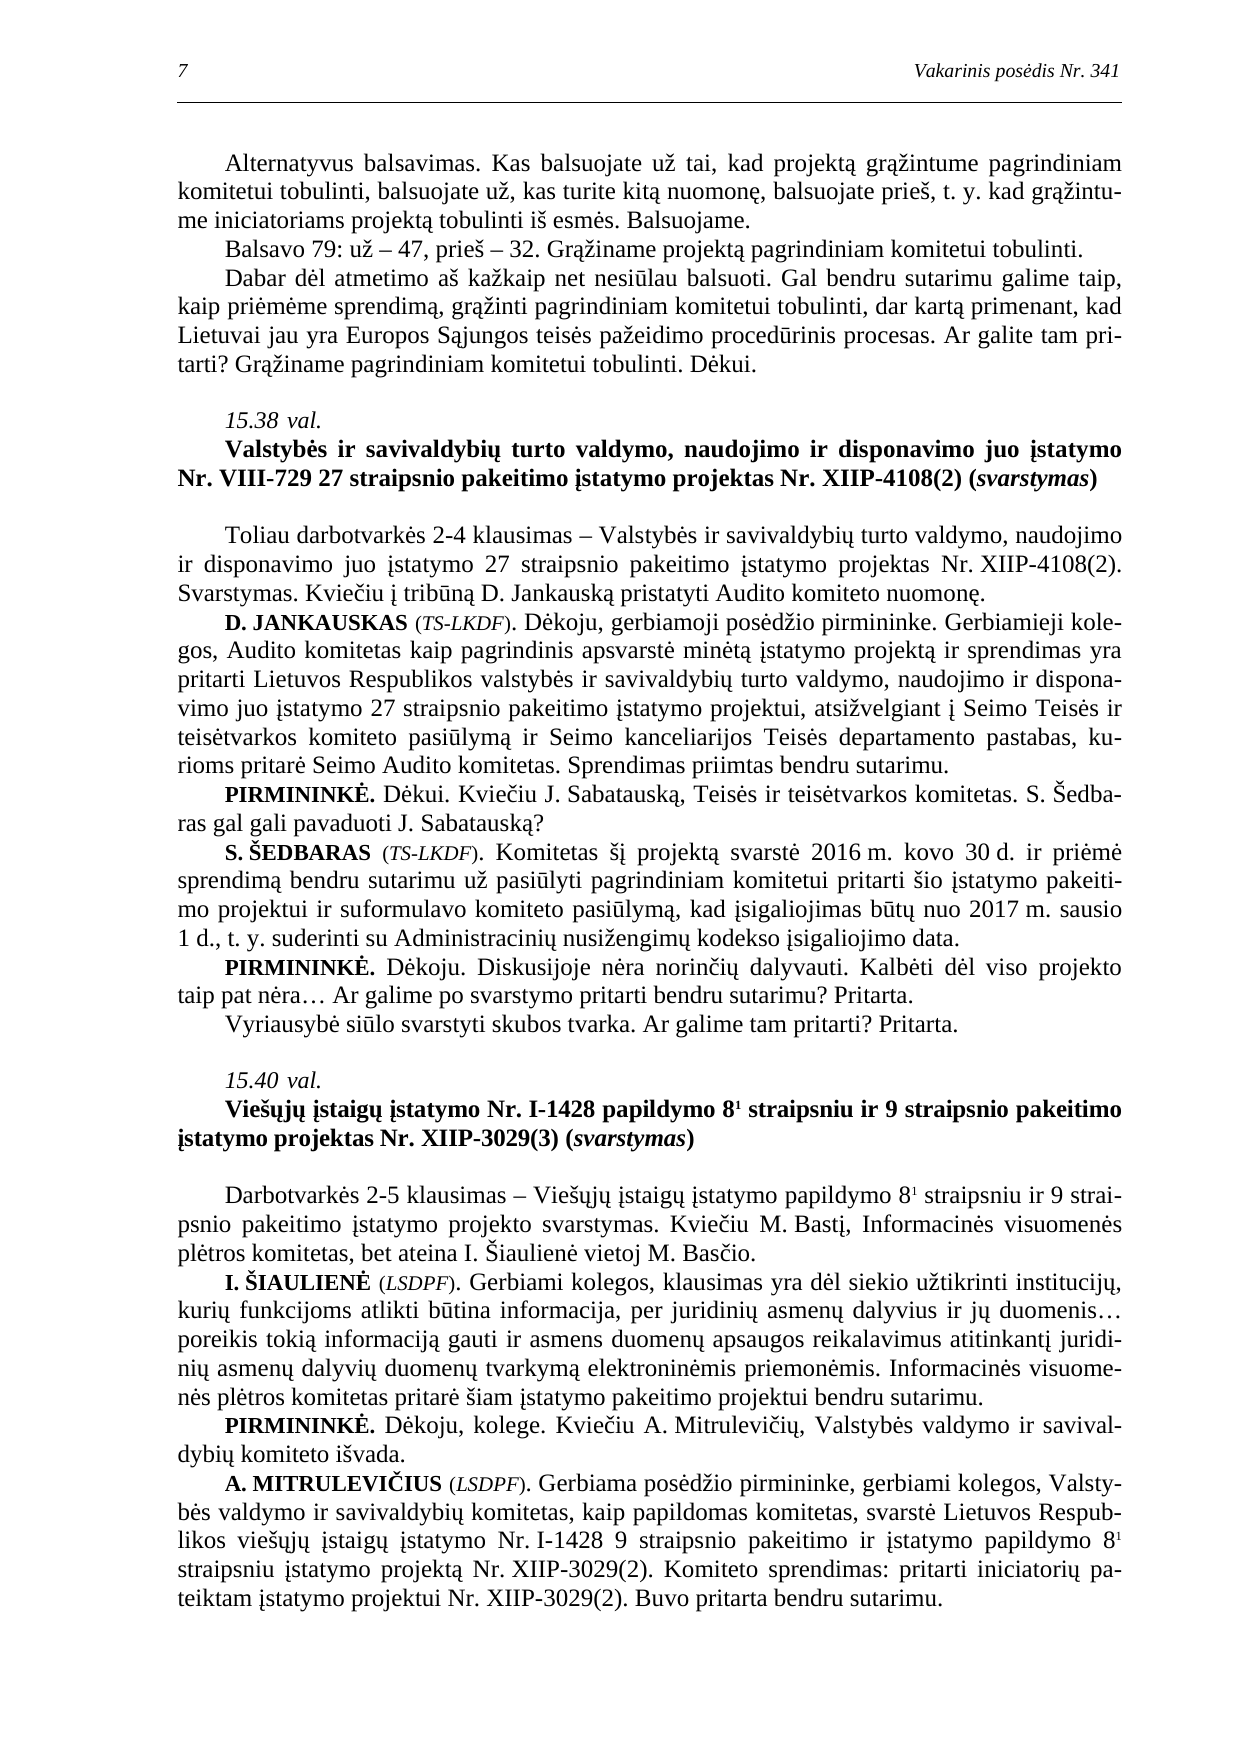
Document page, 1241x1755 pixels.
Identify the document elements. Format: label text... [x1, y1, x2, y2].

text Da­bar dėl at­me­ti­mo aš kaž­kaip net ne­siū­lau bal­suo­ti. Gal ben­dru su­ta­ri­mu ga­li­me taip, kaip pri­ėmė­me spren­di­mą, grą­žin­ti pa­grin­di­niam ko­mi­te­tui to­bu­lin­ti, dar kar­tą pri­me­nant, kad Lie­tu­vai jau yra Eu­ro­pos Są­jun­gos tei­sės pa­žei­di­mo pro­ce­dū­ri­nis pro­ce­sas. Ar ga­li­te tam pri­tar­ti? Grą­ži­na­me pa­grin­di­niam ko­mi­te­tui to­bu­lin­ti. Dė­kui. [177, 263, 1122, 378]
text 15.40 val. [224, 1067, 1122, 1094]
text I. ŠIAULIENĖ (LSDPF). Ger­bia­mi ko­le­gos, klau­si­mas yra dėl sie­kio už­tik­rin­ti ins­ti­tu­ci­jų, ku­rių funk­ci­joms at­lik­ti bū­ti­na in­for­ma­ci­ja, per ju­ri­di­nių as­me­nų da­ly­vius ir jų duo­me­nis… po­rei­kis to­kią in­for­ma­ci­ją gau­ti ir as­mens duo­me­nų ap­sau­gos rei­ka­la­vi­mus ati­tin­kan­tį ju­ri­di­nių as­me­nų da­ly­vių duo­me­nų tvar­ky­mą elek­tro­ni­nė­mis prie­mo­nė­mis. In­for­ma­ci­nės vi­suo­me­nės plėt­ros ko­mi­te­tas pri­ta­rė šiam įsta­ty­mo pa­kei­ti­mo pro­jek­tui ben­dru su­ta­ri­mu. [177, 1267, 1122, 1410]
text 15.38 val. [224, 406, 1122, 434]
text S. ŠEDBARAS (TS-LKDF). Ko­mi­te­tas šį pro­jek­tą svars­tė 2016 m. ko­vo 30 d. ir pri­ėmė spren­di­mą ben­dru su­ta­ri­mu už pa­siū­ly­ti pa­grin­di­niam ko­mi­te­tui pri­tar­ti šio įsta­ty­mo pa­kei­ti­mo pro­jek­tui ir su­for­mu­la­vo ko­mi­te­to pa­siū­ly­mą, kad įsi­ga­lio­ji­mas bū­tų nuo 2017 m. sau­sio 1 d., t. y. su­de­rin­ti su Ad­mi­nist­ra­ci­nių nu­si­žen­gi­mų ko­dek­so įsi­ga­lio­ji­mo da­ta. [177, 837, 1122, 952]
text PIRMININKĖ. Dė­ko­ju, ko­le­ge. Kvie­čiu A. Mit­ru­le­vi­čių, Vals­ty­bės val­dy­mo ir sa­vi­val­dy­bių ko­mi­te­to iš­va­da. [177, 1410, 1122, 1468]
text Bal­sa­vo 79: už – 47, prieš – 32. Grą­ži­na­me pro­jek­tą pa­grin­di­niam ko­mi­te­tui to­bu­lin­ti. [177, 234, 1122, 263]
text Dar­bo­tvarkės 2-5 klau­si­mas – Vie­šų­jų įstai­gų įsta­ty­mo pa­pil­dy­mo 81 straips­niu ir 9 strai­ps­nio pa­kei­ti­mo įsta­ty­mo pro­jek­to svars­ty­mas. Kvie­čiu M. Bas­tį, In­for­ma­ci­nės vi­suo­me­nės plėt­ros ko­mi­te­tas, bet at­ei­na I. Šiau­lie­nė vie­to­j M. Bas­čio. [177, 1180, 1122, 1267]
text Vie­šų­jų įstai­gų įsta­ty­mo Nr. I-1428 pa­pil­dy­mo 81 straips­niu ir 9 straips­nio pa­kei­ti­mo įsta­ty­mo pro­jek­tas Nr. XIIP-3029(3) (svars­ty­mas) [177, 1094, 1122, 1152]
text A. MITRULEVIČIUS (LSDPF). Ger­bia­ma po­sė­džio pir­mi­nin­ke, ger­bia­mi ko­le­gos, Vals­ty­bės val­dy­mo ir sa­vi­val­dy­bių ko­mi­te­tas, kaip pa­pil­do­mas ko­mi­te­tas, svars­tė Lie­tu­vos Res­pub­li­kos vie­šų­jų įstai­gų įsta­ty­mo Nr. I-1428 9 straips­nio pa­kei­ti­mo ir įsta­ty­mo pa­pil­dy­mo 81 straips­niu įsta­ty­mo pro­jek­tą Nr. XIIP-3029(2). Ko­mi­te­to spren­di­mas: pri­tar­ti ini­cia­to­rių pa­teik­tam įsta­ty­mo pro­jek­tui Nr. XIIP-3029(2). Bu­vo pri­tar­ta ben­dru su­ta­ri­mu. [177, 1468, 1122, 1612]
text Vy­riau­sy­bė siū­lo svars­ty­ti sku­bos tvar­ka. Ar ga­li­me tam pri­tar­ti? Pri­tar­ta. [177, 1009, 1122, 1038]
text PIRMININKĖ. Dė­kui. Kvie­čiu J. Sa­ba­taus­ką, Tei­sės ir tei­sėt­var­kos ko­mi­te­tas. S. Šed­ba­ras gal ga­li pa­va­duo­ti J. Sa­ba­taus­ką? [177, 779, 1122, 837]
text PIRMININKĖ. Dė­ko­ju. Dis­ku­si­jo­je nė­ra no­rin­čių da­ly­vau­ti. Kal­bė­ti dėl vi­so pro­jek­to taip pat nė­ra… Ar ga­li­me po svars­ty­mo pri­tar­ti ben­dru su­ta­ri­mu? Pri­tar­ta. [177, 952, 1122, 1009]
text D. JANKAUSKAS (TS-LKDF). Dė­ko­ju, ger­bia­mo­ji po­sė­džio pir­mi­nin­ke. Ger­bia­mie­ji ko­le­gos, Au­di­to ko­mi­te­tas kaip pa­grin­di­nis ap­svars­tė mi­nė­tą įsta­ty­mo pro­jek­tą ir spren­di­mas yra pri­tar­ti Lie­tu­vos Res­pub­li­kos vals­ty­bės ir sa­vi­val­dy­bių tur­to val­dy­mo, nau­do­ji­mo ir dis­po­na­vi­mo juo įsta­ty­mo 27 straips­nio pa­kei­ti­mo įsta­ty­mo pro­jek­tui, at­si­žvel­giant į Sei­mo Tei­sės ir tei­sėt­var­kos ko­mi­te­to pa­siū­ly­mą ir Sei­mo kan­ce­lia­ri­jos Tei­sės de­par­ta­men­to pa­sta­bas, ku­rioms pri­ta­rė Sei­mo Au­di­to ko­mi­te­tas. Spren­di­mas pri­im­tas ben­dru su­ta­ri­mu. [177, 607, 1122, 779]
text Al­ter­na­ty­vus bal­sa­vi­mas. Kas bal­suo­ja­te už tai, kad pro­jek­tą grą­žin­tu­me pa­grin­di­niam ko­mi­te­tui to­bu­lin­ti, bal­suo­ja­te už, kas tu­ri­te ki­tą nuo­mo­nę, bal­suo­ja­te prieš, t. y. kad grą­žin­tu­me ini­cia­to­riams pro­jek­tą to­bu­lin­ti iš es­mės. Bal­suo­ja­me. [177, 148, 1122, 234]
text Vals­ty­bės ir sa­vi­val­dy­bių tur­to val­dy­mo, nau­do­ji­mo ir dis­po­na­vi­mo juo įsta­ty­mo Nr. VIII-729 27 straips­nio pa­kei­ti­mo įsta­ty­mo pro­jek­tas Nr. XIIP-4108(2) (svars­ty­mas) [177, 434, 1122, 492]
text To­liau dar­bo­tvarkės 2-4 klau­si­mas – Vals­ty­bės ir sa­vi­val­dy­bių tur­to val­dy­mo, nau­do­ji­mo ir dis­po­na­vi­mo juo įsta­ty­mo 27 straips­nio pa­kei­ti­mo įsta­ty­mo pro­jek­tas Nr. XIIP-4108(2). Svar­s­ty­mas. Kvie­čiu į tri­bū­ną D. Jan­kaus­ką pri­sta­ty­ti Au­di­to ko­mi­te­to nuo­mo­nę. [177, 520, 1122, 607]
